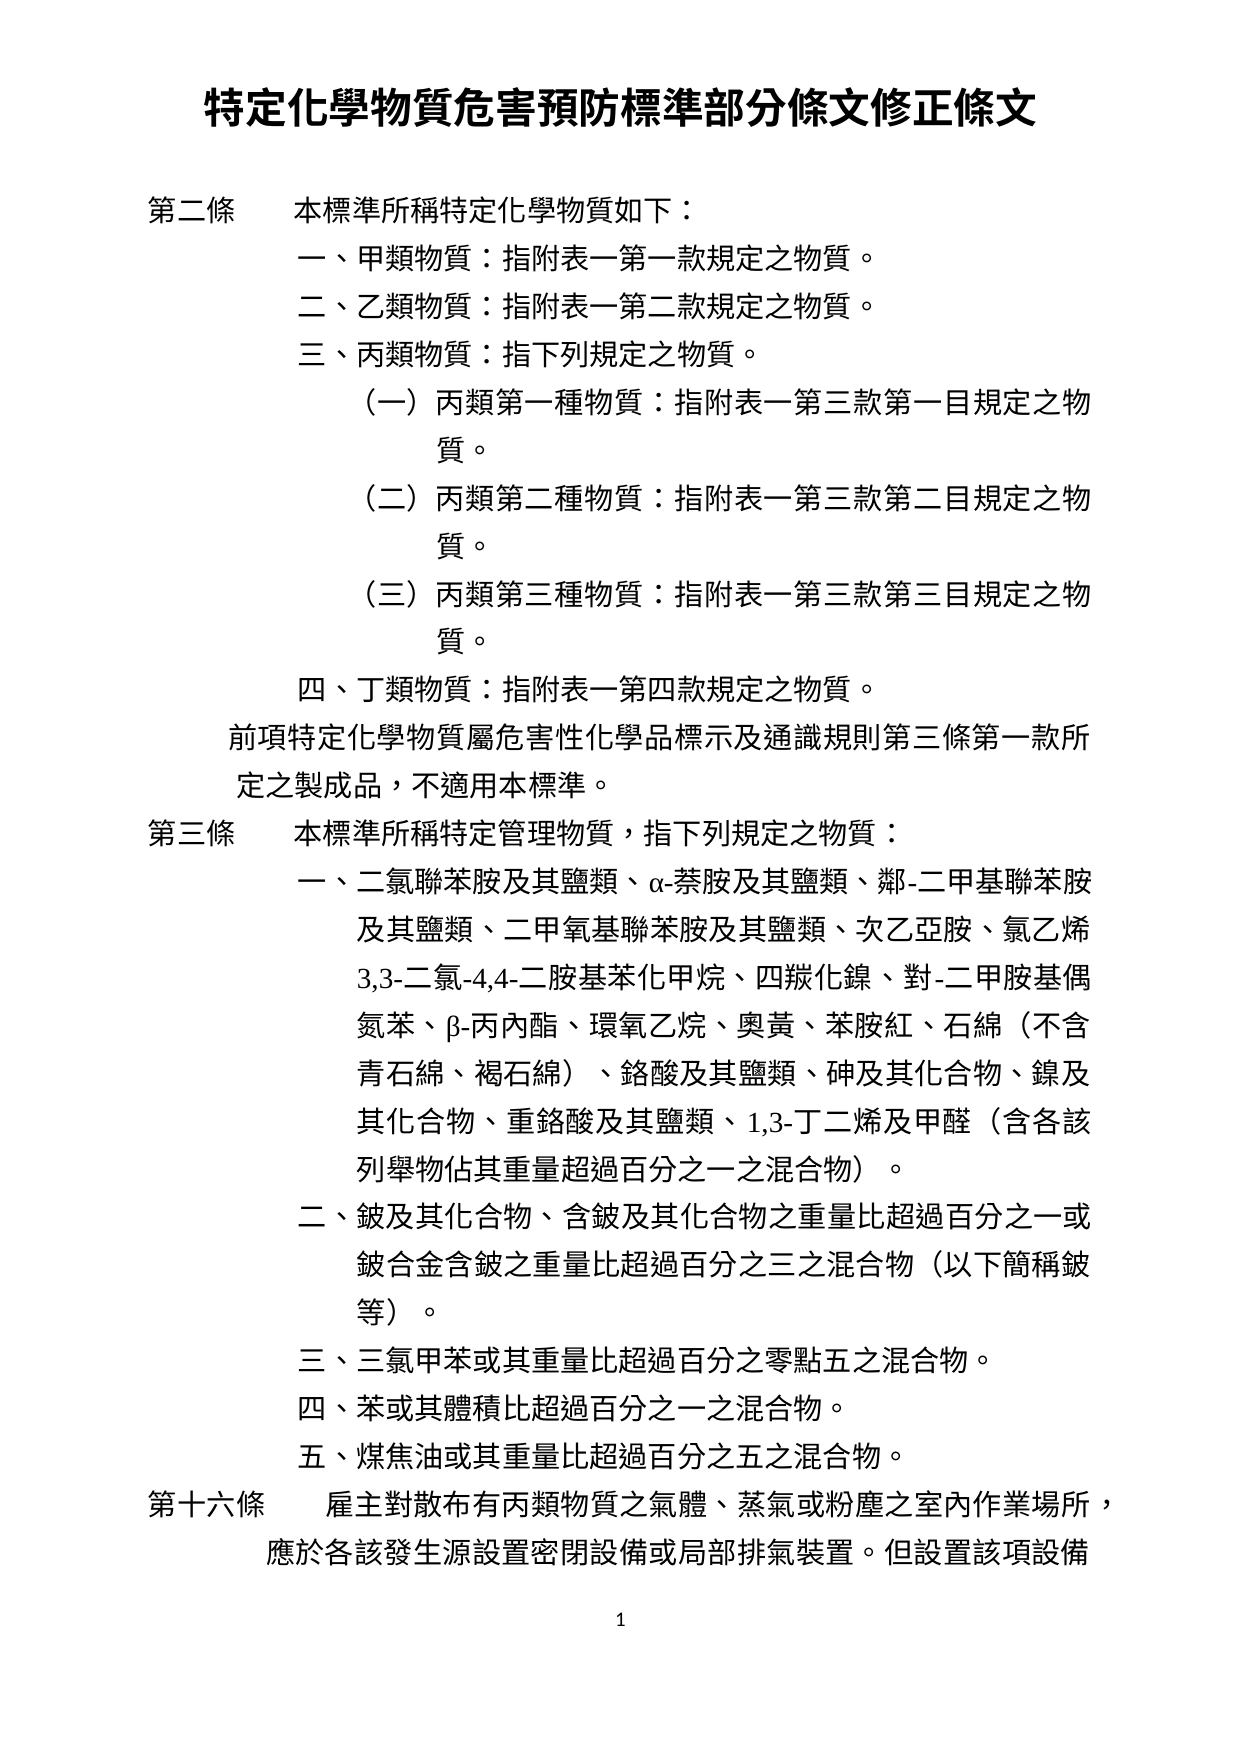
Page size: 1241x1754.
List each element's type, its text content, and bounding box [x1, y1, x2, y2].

list 二氯聯苯胺及其鹽類、α-萘胺及其鹽類、鄰-二甲基聯苯胺及其鹽類、二甲氧基聯苯胺及其鹽類、次乙亞胺、氯乙烯、3,3-二氯-4,4-二胺基苯化甲烷、四羰化鎳、對-二甲胺基偶氮苯、β-丙內酯、環氧乙烷、奧黃、苯胺紅、石綿（不含青石綿、褐石綿）、鉻酸及其鹽類、砷及其化合物、鎳及其化合物、重鉻酸及其鹽類、1,3-丁二烯及甲醛（含各該列舉物佔其重量超過百分之一之混合物）。 [298, 854, 1093, 1189]
list 甲類物質：指附表一第一款規定之物質。 [298, 231, 1093, 279]
text 特定化學物質危害預防標準部分條文修正條文 [148, 75, 1093, 135]
list 煤焦油或其重量比超過百分之五之混合物。 [298, 1429, 1093, 1477]
list 乙類物質：指附表一第二款規定之物質。 [298, 279, 1093, 327]
list 三氯甲苯或其重量比超過百分之零點五之混合物。 [298, 1333, 1093, 1381]
list 丙類物質：指下列規定之物質。 [298, 327, 1093, 375]
list 丁類物質：指附表一第四款規定之物質。 [298, 662, 1093, 710]
text 第三條 本標準所稱特定管理物質，指下列規定之物質： [148, 806, 1093, 854]
list 丙類第一種物質：指附表一第三款第一目規定之物質。 [348, 375, 1093, 471]
list 鈹及其化合物、含鈹及其化合物之重量比超過百分之一或鈹合金含鈹之重量比超過百分之三之混合物（以下簡稱鈹等）。 [298, 1189, 1093, 1333]
text 第二條 本標準所稱特定化學物質如下： [148, 183, 1093, 231]
list 丙類第三種物質：指附表一第三款第三目規定之物質。 [348, 567, 1093, 662]
list 苯或其體積比超過百分之一之混合物。 [298, 1381, 1093, 1429]
text 第十六條 雇主對散布有丙類物質之氣體、蒸氣或粉塵之室內作業場所，應於各該發生源設置密閉設備或局部排氣裝置。但設置該項設備顯有困難或為臨時性作業者，不在此限。 [148, 1477, 1093, 1573]
text 前項特定化學物質屬危害性化學品標示及通識規則第三條第一款所定之製成品，不適用本標準。 [148, 710, 1093, 806]
list 丙類第二種物質：指附表一第三款第二目規定之物質。 [348, 471, 1093, 567]
